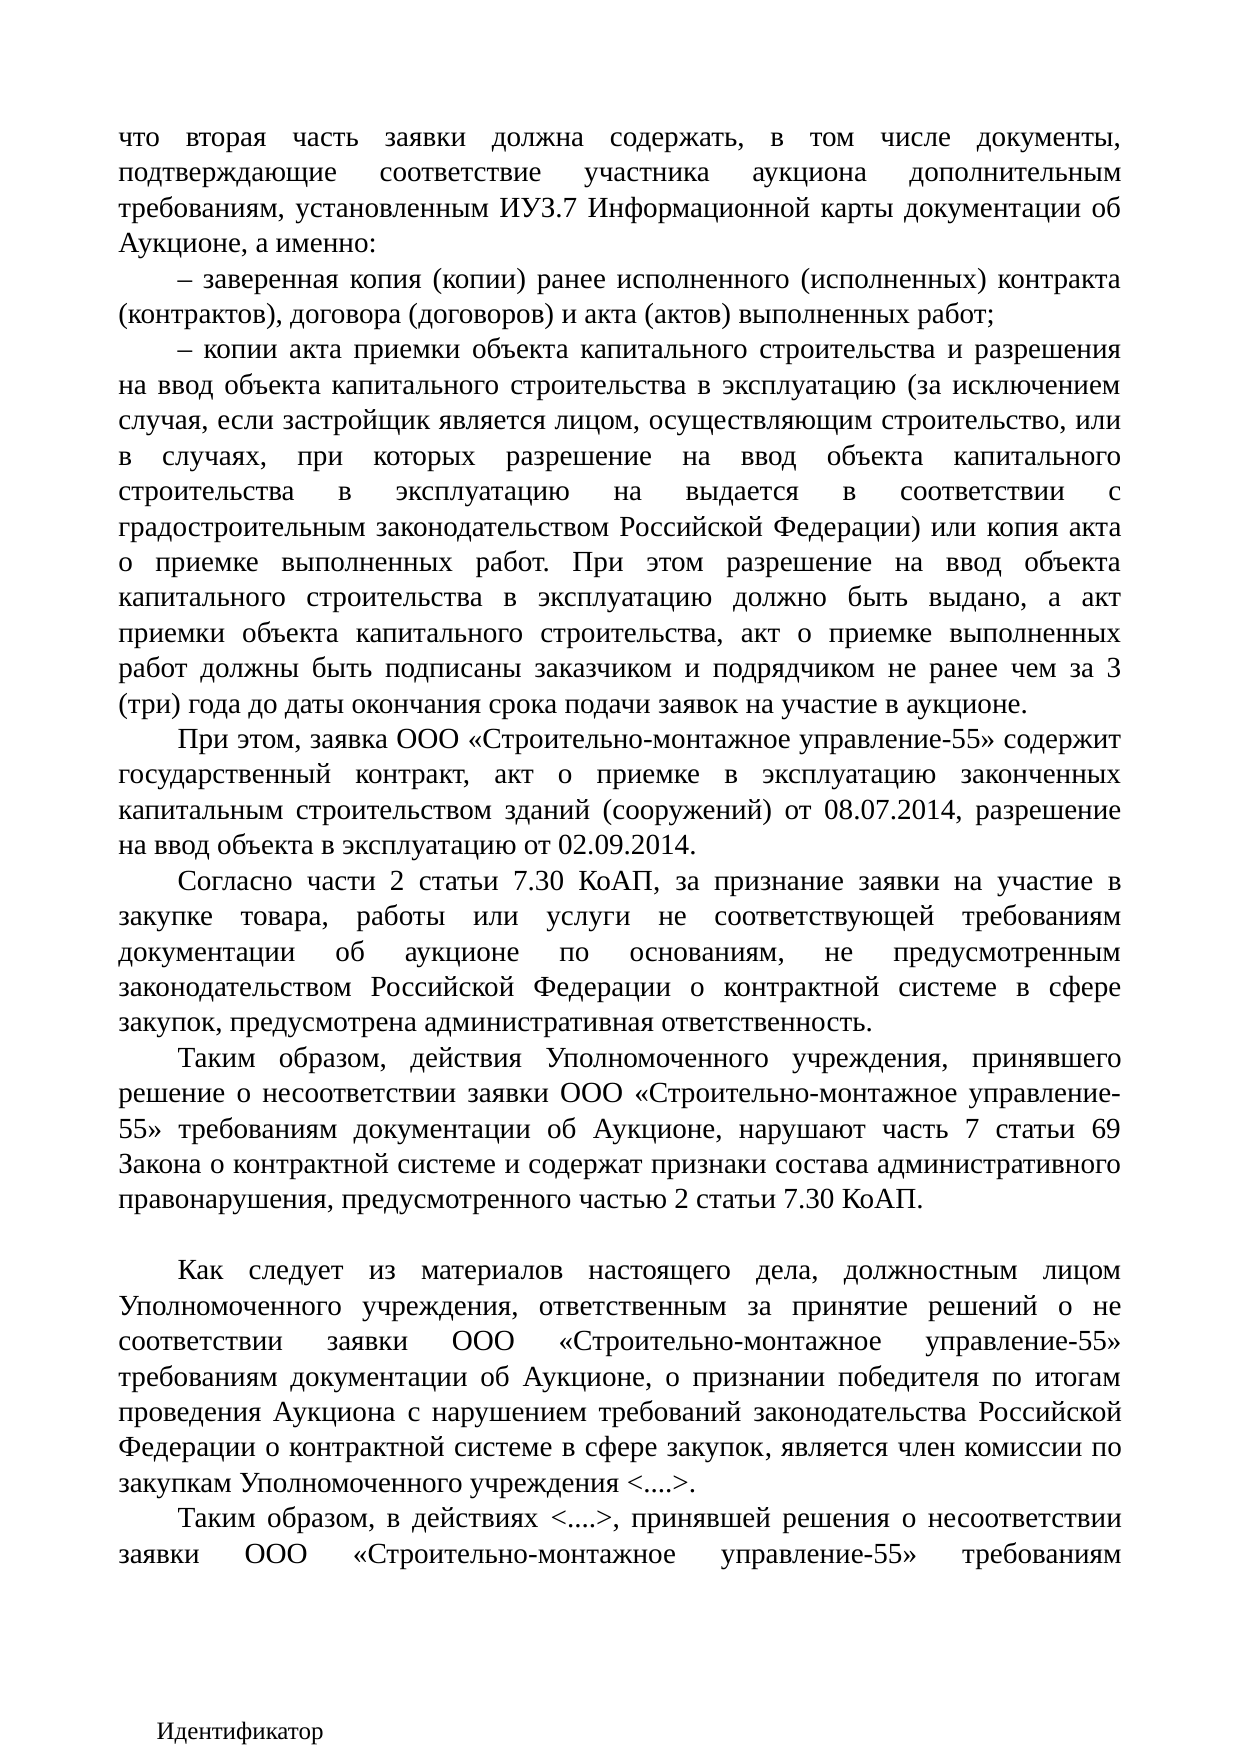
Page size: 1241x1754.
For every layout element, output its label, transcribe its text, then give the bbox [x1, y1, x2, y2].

text Как следует из материалов настоящего дела, должностным лицом Уполномоченного учреждения, ответственным за принятие решений о не соответствии заявки ООО «Строительно-монтажное управление-55» требованиям документации об Аукционе, о признании победителя по итогам проведения Аукциона с нарушением требований законодательства Российской Федерации о контрактной системе в сфере закупок, является член комиссии по закупкам Уполномоченного учреждения <....>. [118, 1251, 1122, 1499]
text Таким образом, действия Уполномоченного учреждения, принявшего решение о несоответствии заявки ООО «Строительно-монтажное управление-55» требованиям документации об Аукционе, нарушают часть 7 статьи 69 Закона о контрактной системе и содержат признаки состава административного правонарушения, предусмотренного частью 2 статьи 7.30 КоАП. [118, 1039, 1122, 1216]
text что вторая часть заявки должна содержать, в том числе документы, подтверждающие соответствие участника аукциона дополнительным требованиям, установленным ИУЗ.7 Информационной карты документации об Аукционе, а именно: [118, 118, 1122, 260]
text Таким образом, в действиях <....>, принявшей решения о несоответствии заявки ООО «Строительно-монтажное управление-55» требованиям [118, 1499, 1122, 1570]
text – копии акта приемки объекта капитального строительства и разрешения на ввод объекта капитального строительства в эксплуатацию (за исключением случая, если застройщик является лицом, осуществляющим строительство, или в случаях, при которых разрешение на ввод объекта капитального строительства в эксплуатацию на выдается в соответствии с градостроительным законодательством Российской Федерации) или копия акта о приемке выполненных работ. При этом разрешение на ввод объекта капитального строительства в эксплуатацию должно быть выдано, а акт приемки объекта капитального строительства, акт о приемке выполненных работ должны быть подписаны заказчиком и подрядчиком не ранее чем за 3 (три) года до даты окончания срока подачи заявок на участие в аукционе. [118, 331, 1122, 720]
text Согласно части 2 статьи 7.30 КоАП, за признание заявки на участие в закупке товара, работы или услуги не соответствующей требованиям документации об аукционе по основаниям, не предусмотренным законодательством Российской Федерации о контрактной системе в сфере закупок, предусмотрена административная ответственность. [118, 862, 1122, 1039]
text При этом, заявка ООО «Строительно-монтажное управление-55» содержит государственный контракт, акт о приемке в эксплуатацию законченных капитальным строительством зданий (сооружений) от 08.07.2014, разрешение на ввод объекта в эксплуатацию от 02.09.2014. [118, 720, 1122, 862]
text – заверенная копия (копии) ранее исполненного (исполненных) контракта (контрактов), договора (договоров) и акта (актов) выполненных работ; [118, 260, 1122, 331]
